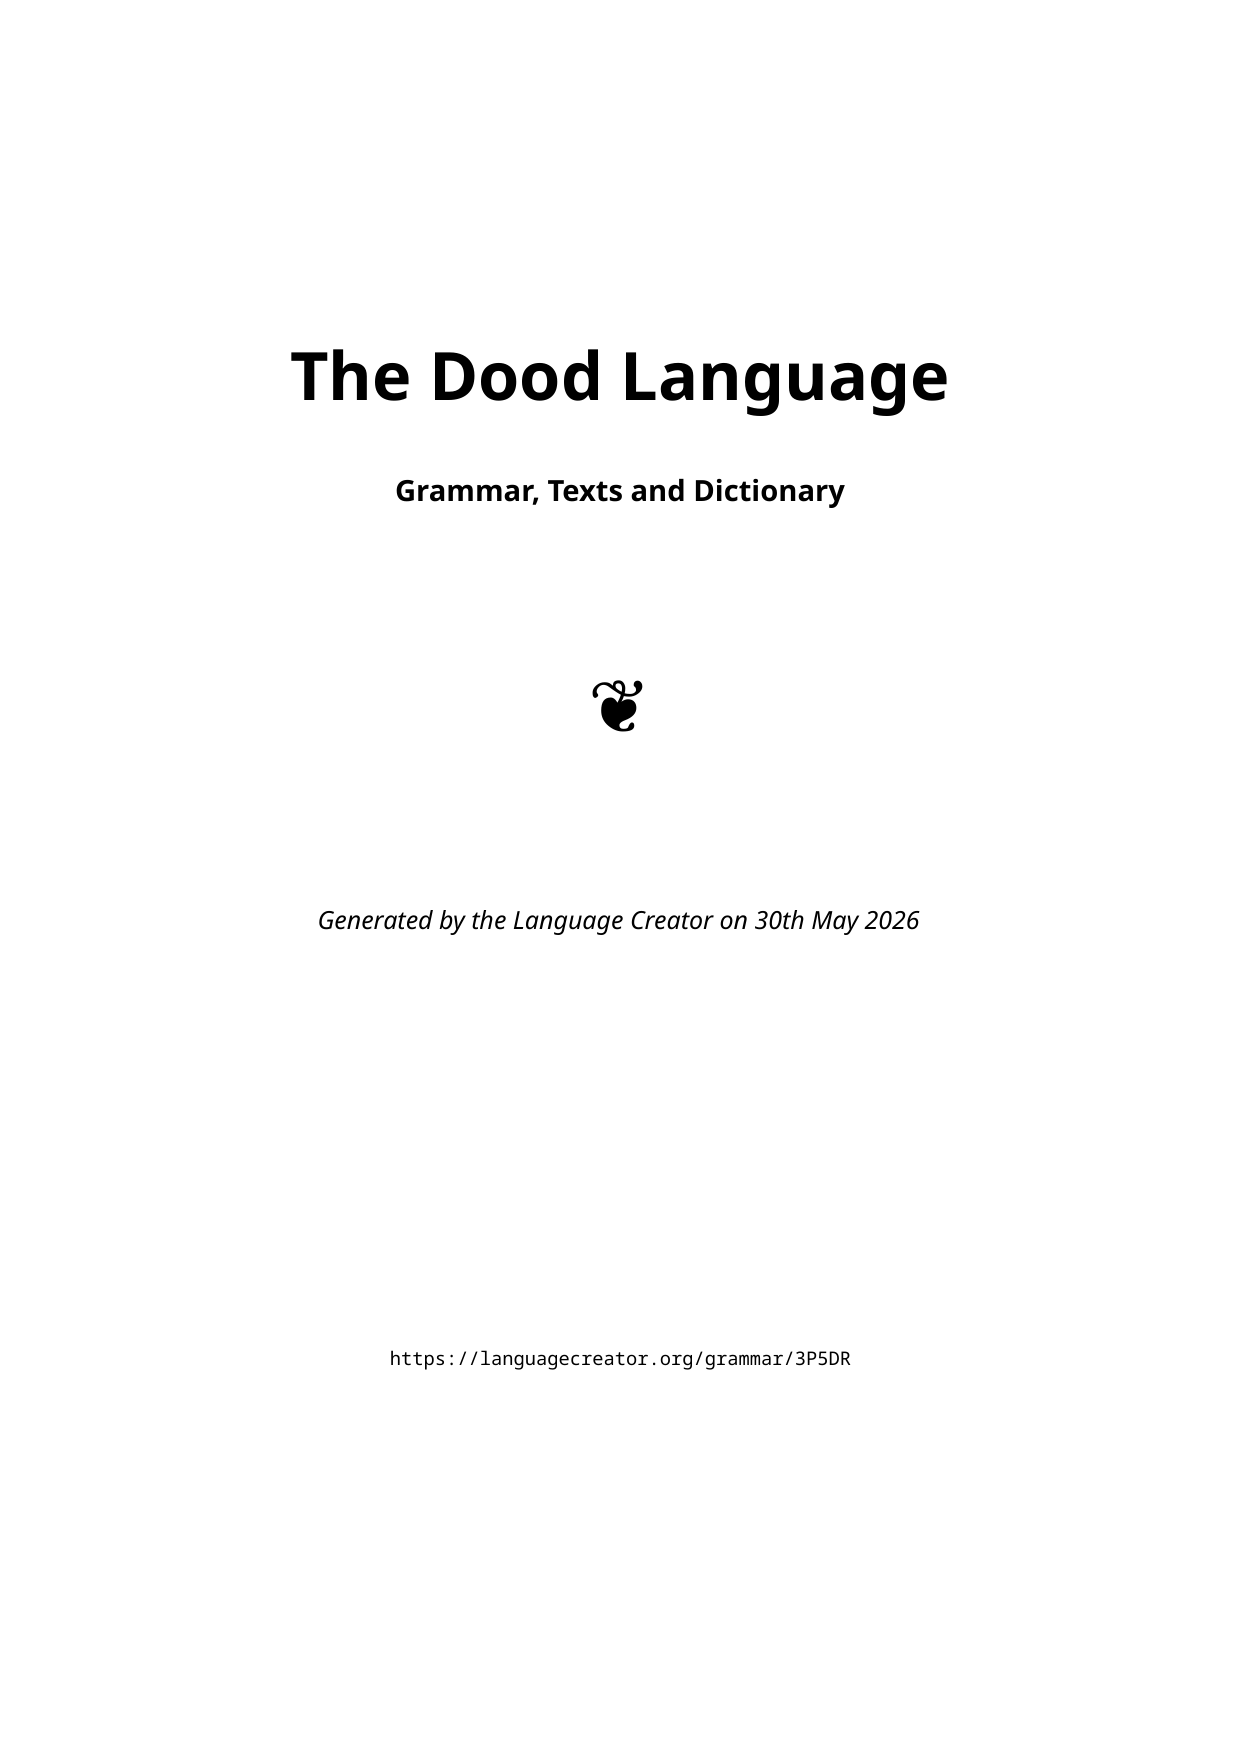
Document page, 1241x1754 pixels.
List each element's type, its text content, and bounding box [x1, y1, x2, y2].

text ❦ [150, 663, 1090, 749]
text The Dood Language [150, 329, 1090, 419]
text Generated by the Language Creator on 30th May 2026 [150, 903, 1090, 937]
text https://languagecreator.org/grammar/3P5DR [150, 1345, 1090, 1371]
text Grammar, Texts and Dictionary [150, 471, 1090, 510]
